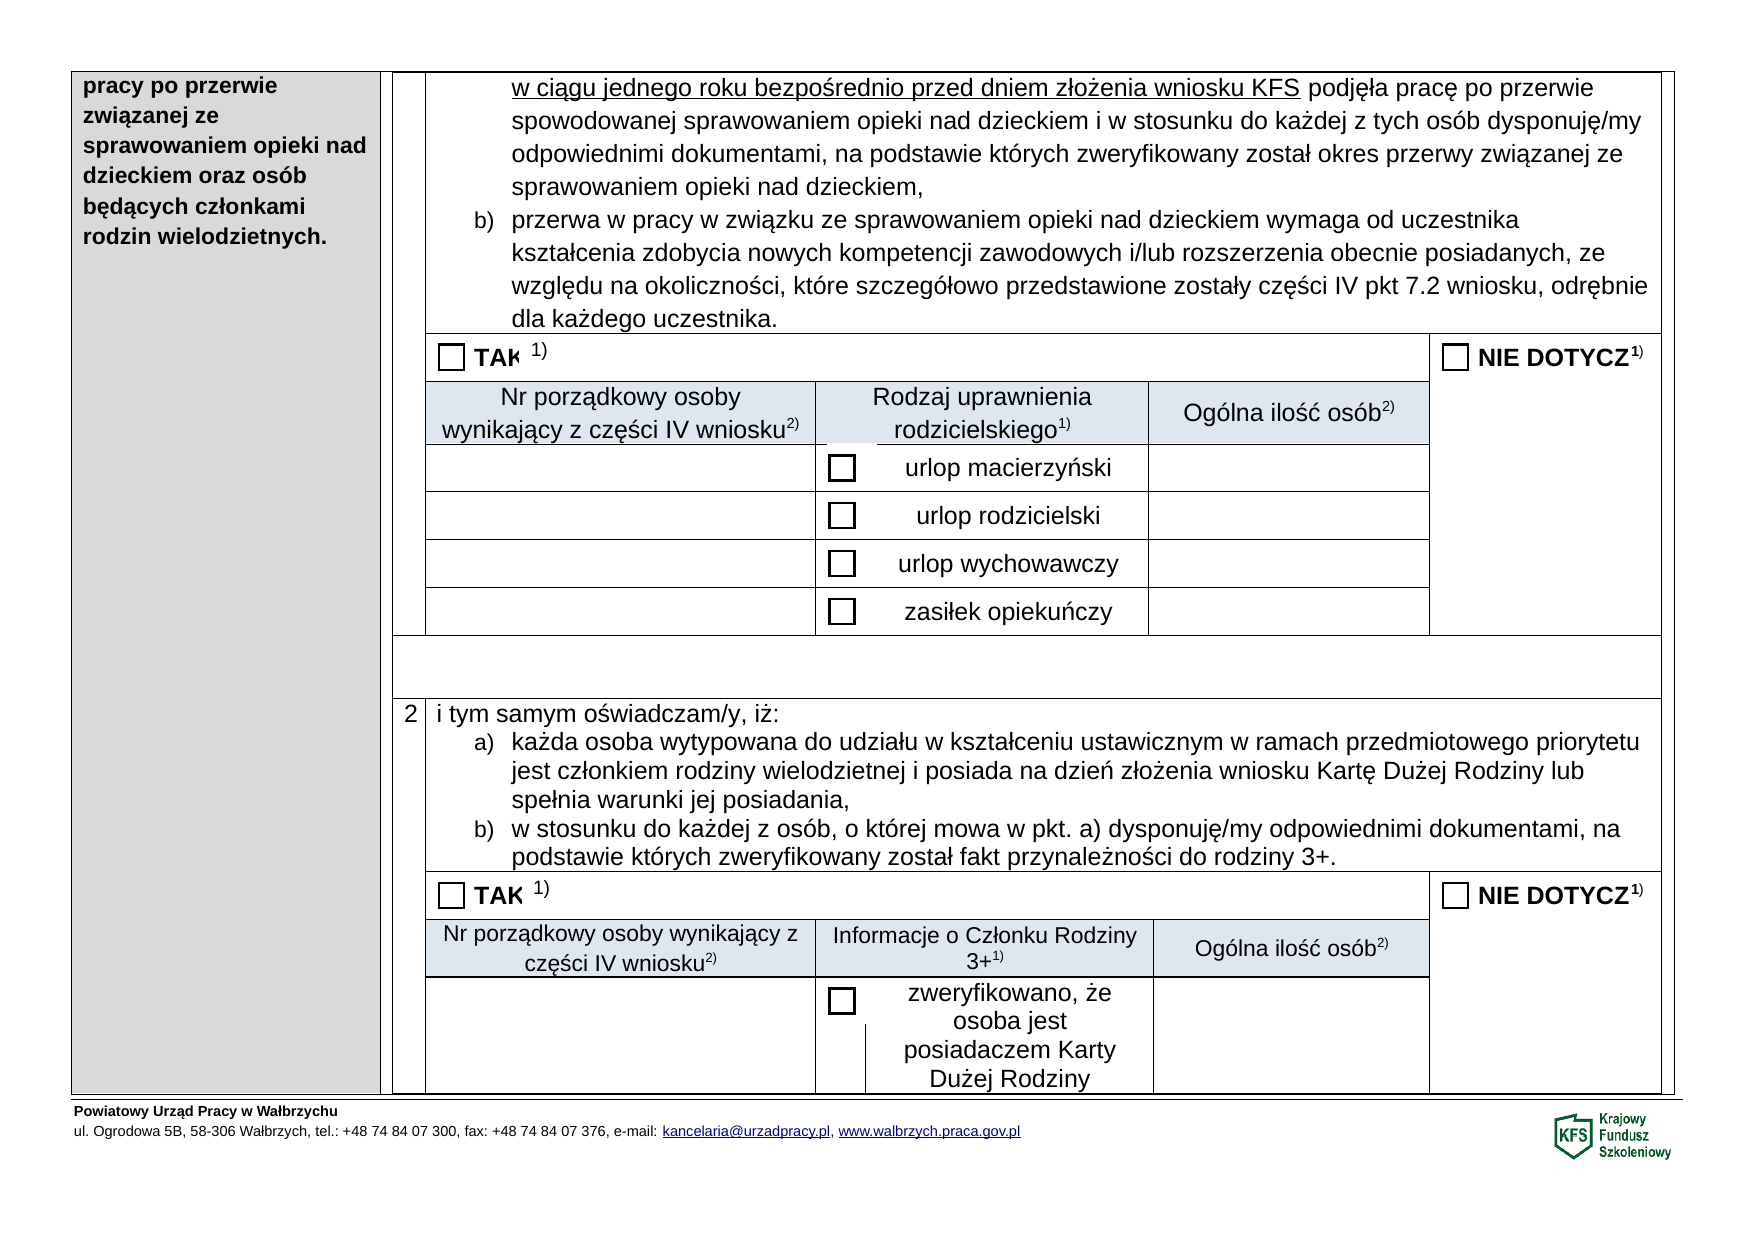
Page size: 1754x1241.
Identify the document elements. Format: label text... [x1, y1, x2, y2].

table_cell urlop macierzyński [877, 445, 1148, 491]
table_cell [426, 872, 436, 919]
table_cell Nr porządkowy osoby wynikający z części IV wniosku2) [426, 920, 815, 976]
table_cell [426, 445, 815, 491]
table_cell [1149, 445, 1429, 491]
table_cell Informacje o Członku Rodziny 3+1) [816, 920, 1153, 976]
table_cell pracy po przerwie związanej ze sprawowaniem opieki nad dzieckiem oraz osób będących członkami rodzin wielodzietnych. [72, 72, 380, 1093]
table_cell 1) [1430, 334, 1661, 635]
table_cell [816, 588, 827, 635]
table_cell [816, 978, 865, 1092]
table_cell [426, 540, 815, 587]
table_cell [426, 978, 815, 1092]
table_cell urlop rodzicielski [877, 492, 1148, 539]
table_header w ciągu jednego roku bezpośrednio przed dniem złożenia wniosku KFS podjęła pracę po przerwie spowodowanej sprawowaniem opieki nad dzieckiem i w stosunku do każdej z tych osób dysponuję/my odpowiednimi dokumentami, na podstawie których zweryfikowany został okres przerwy związanej ze sprawowaniem opieki nad dzieckiem, przerwa w pracy w związku ze sprawowaniem opieki nad dzieckiem wymaga od uczestnika kształcenia zdobycia nowych kompetencji zawodowych i/lub rozszerzenia obecnie posiadanych, ze względu na okoliczności, które szczegółowo przedstawione zostały części IV pkt 7.2 wniosku, odrębnie dla każdego uczestnika. [426, 73, 1661, 333]
table_cell Ogólna ilość osób2) [1154, 920, 1429, 976]
table_cell [816, 540, 827, 587]
table_cell [816, 492, 827, 539]
table_cell 1) [521, 334, 1429, 381]
table_cell zweryfikowano, że osoba jest posiadaczem Karty Dużej Rodziny [866, 978, 1153, 1092]
table_header [393, 73, 425, 635]
table_cell [393, 636, 1661, 697]
picture [1544, 1101, 1681, 1173]
table_cell [426, 492, 815, 539]
table_cell [381, 72, 392, 1093]
table_cell [426, 588, 815, 635]
table_cell urlop wychowawczy [877, 540, 1148, 587]
table_cell [1149, 492, 1429, 539]
table_cell [1149, 588, 1429, 635]
table_cell i tym samym oświadczam/y, iż: każda osoba wytypowana do udziału w kształceniu ustawicznym w ramach przedmiotowego priorytetu jest członkiem rodziny wielodzietnej i posiada na dzień złożenia wniosku Kartę Dużej Rodziny lub spełnia warunki jej posiadania, w stosunku do każdej z osób, o której mowa w pkt. a) dysponuję/my odpowiednimi dokumentami, na podstawie których zweryfikowany został fakt przynależności do rodziny 3+. [426, 699, 1661, 871]
table_cell [1154, 978, 1429, 1092]
table_cell Rodzaj uprawnienia rodzicielskiego1) [816, 382, 1148, 443]
table_cell 1) [426, 334, 436, 381]
table_cell [816, 445, 827, 491]
table_cell 1) [524, 872, 1429, 919]
table_cell Ogólna ilość osób2) [1149, 382, 1429, 443]
table_cell Nr porządkowy osoby wynikający z części IV wniosku2) [426, 382, 815, 443]
table_cell [1662, 72, 1674, 1093]
table_cell 2 [393, 699, 425, 1092]
table_cell [1149, 540, 1429, 587]
table_cell zasiłek opiekuńczy [877, 588, 1148, 635]
table_cell 1) [1430, 872, 1661, 1092]
